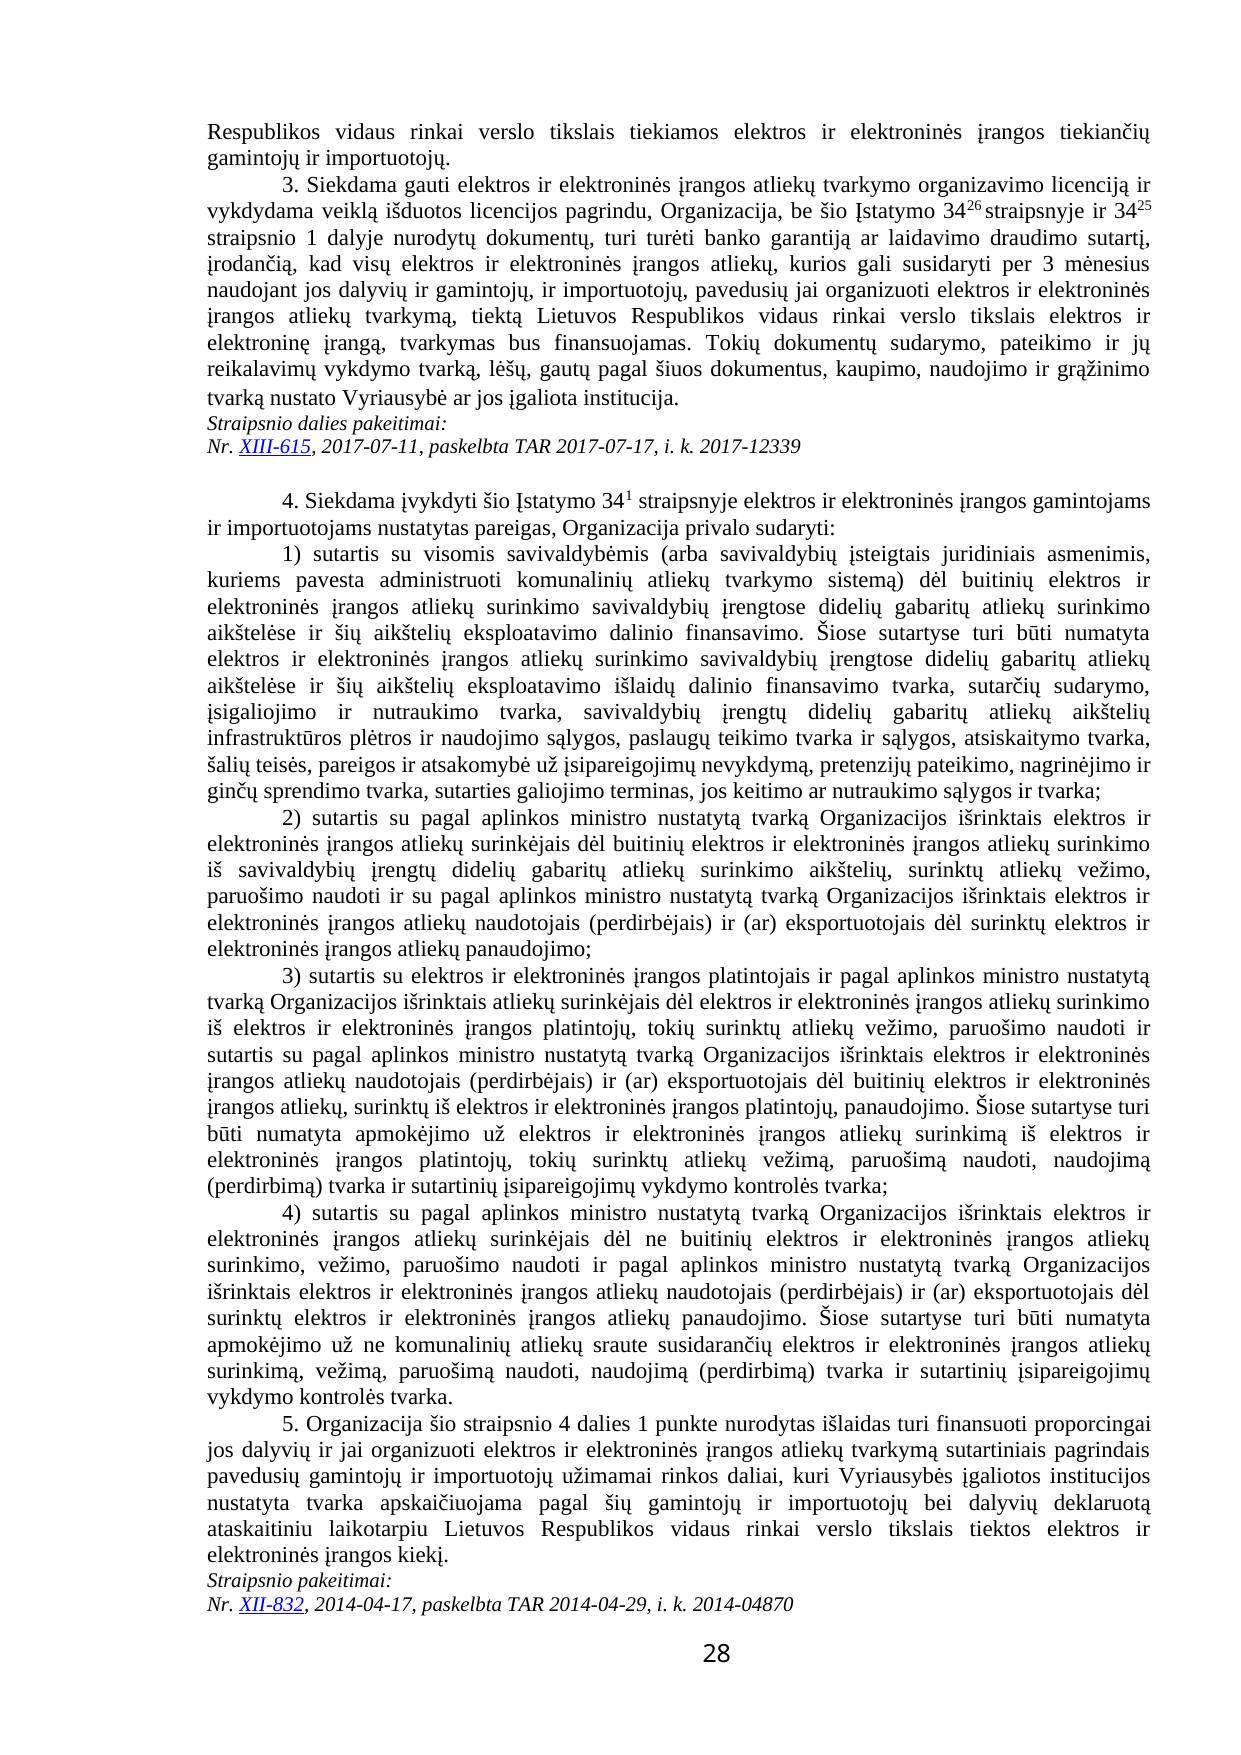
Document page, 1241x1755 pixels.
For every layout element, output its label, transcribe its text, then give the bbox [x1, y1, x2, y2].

text Nr. XIII-615, 2017-07-11, paskelbta TAR 2017-07-17, i. k. 2017-12339 [207, 434, 1152, 458]
text Nr. XII-832, 2014-04-17, paskelbta TAR 2014-04-29, i. k. 2014-04870 [207, 1592, 1152, 1616]
text 4) sutartis su pagal aplinkos ministro nustatytą tvarką Organizacijos išrinktais elektros ir elektroninės įrangos atliekų surinkėjais dėl ne buitinių elektros ir elektroninės įrangos atliekų surinkimo, vežimo, paruošimo naudoti ir pagal aplinkos ministro nustatytą tvarką Organizacijos išrinktais elektros ir elektroninės įrangos atliekų naudotojais (perdirbėjais) ir (ar) eksportuotojais dėl surinktų elektros ir elektroninės įrangos atliekų panaudojimo. Šiose sutartyse turi būti numatyta apmokėjimo už ne komunalinių atliekų sraute susidarančių elektros ir elektroninės įrangos atliekų surinkimą, vežimą, paruošimą naudoti, naudojimą (perdirbimą) tvarka ir sutartinių įsipareigojimų vykdymo kontrolės tvarka. [207, 1199, 1152, 1410]
text 3) sutartis su elektros ir elektroninės įrangos platintojais ir pagal aplinkos ministro nustatytą tvarką Organizacijos išrinktais atliekų surinkėjais dėl elektros ir elektroninės įrangos atliekų surinkimo iš elektros ir elektroninės įrangos platintojų, tokių surinktų atliekų vežimo, paruošimo naudoti ir sutartis su pagal aplinkos ministro nustatytą tvarką Organizacijos išrinktais elektros ir elektroninės įrangos atliekų naudotojais (perdirbėjais) ir (ar) eksportuotojais dėl buitinių elektros ir elektroninės įrangos atliekų, surinktų iš elektros ir elektroninės įrangos platintojų, panaudojimo. Šiose sutartyse turi būti numatyta apmokėjimo už elektros ir elektroninės įrangos atliekų surinkimą iš elektros ir elektroninės įrangos platintojų, tokių surinktų atliekų vežimą, paruošimą naudoti, naudojimą (perdirbimą) tvarka ir sutartinių įsipareigojimų vykdymo kontrolės tvarka; [207, 962, 1152, 1199]
text Respublikos vidaus rinkai verslo tikslais tiekiamos elektros ir elektroninės įrangos tiekiančių gamintojų ir importuotojų. [207, 118, 1152, 171]
text Straipsnio pakeitimai: [207, 1568, 1152, 1592]
text Straipsnio dalies pakeitimai: [207, 410, 1152, 434]
text 3. Siekdama gauti elektros ir elektroninės įrangos atliekų tvarkymo organizavimo licenciją ir vykdydama veiklą išduotos licencijos pagrindu, Organizacija, be šio Įstatymo 3426 straipsnyje ir 3425 straipsnio 1 dalyje nurodytų dokumentų, turi turėti banko garantiją ar laidavimo draudimo sutartį, įrodančią, kad visų elektros ir elektroninės įrangos atliekų, kurios gali susidaryti per 3 mėnesius naudojant jos dalyvių ir gamintojų, ir importuotojų, pavedusių jai organizuoti elektros ir elektroninės įrangos atliekų tvarkymą, tiektą Lietuvos Respublikos vidaus rinkai verslo tikslais elektros ir elektroninę įrangą, tvarkymas bus finansuojamas. Tokių dokumentų sudarymo, pateikimo ir jų reikalavimų vykdymo tvarką, lėšų, gautų pagal šiuos dokumentus, kaupimo, naudojimo ir grąžinimo tvarką nustato Vyriausybė ar jos įgaliota institucija. [207, 171, 1152, 410]
text 5. Organizacija šio straipsnio 4 dalies 1 punkte nurodytas išlaidas turi finansuoti proporcingai jos dalyvių ir jai organizuoti elektros ir elektroninės įrangos atliekų tvarkymą sutartiniais pagrindais pavedusių gamintojų ir importuotojų užimamai rinkos daliai, kuri Vyriausybės įgaliotos institucijos nustatyta tvarka apskaičiuojama pagal šių gamintojų ir importuotojų bei dalyvių deklaruotą ataskaitiniu laikotarpiu Lietuvos Respublikos vidaus rinkai verslo tikslais tiektos elektros ir elektroninės įrangos kiekį. [207, 1410, 1152, 1568]
text 1) sutartis su visomis savivaldybėmis (arba savivaldybių įsteigtais juridiniais asmenimis, kuriems pavesta administruoti komunalinių atliekų tvarkymo sistemą) dėl buitinių elektros ir elektroninės įrangos atliekų surinkimo savivaldybių įrengtose didelių gabaritų atliekų surinkimo aikštelėse ir šių aikštelių eksploatavimo dalinio finansavimo. Šiose sutartyse turi būti numatyta elektros ir elektroninės įrangos atliekų surinkimo savivaldybių įrengtose didelių gabaritų atliekų aikštelėse ir šių aikštelių eksploatavimo išlaidų dalinio finansavimo tvarka, sutarčių sudarymo, įsigaliojimo ir nutraukimo tvarka, savivaldybių įrengtų didelių gabaritų atliekų aikštelių infrastruktūros plėtros ir naudojimo sąlygos, paslaugų teikimo tvarka ir sąlygos, atsiskaitymo tvarka, šalių teisės, pareigos ir atsakomybė už įsipareigojimų nevykdymą, pretenzijų pateikimo, nagrinėjimo ir ginčų sprendimo tvarka, sutarties galiojimo terminas, jos keitimo ar nutraukimo sąlygos ir tvarka; [207, 540, 1152, 803]
text 2) sutartis su pagal aplinkos ministro nustatytą tvarką Organizacijos išrinktais elektros ir elektroninės įrangos atliekų surinkėjais dėl buitinių elektros ir elektroninės įrangos atliekų surinkimo iš savivaldybių įrengtų didelių gabaritų atliekų surinkimo aikštelių, surinktų atliekų vežimo, paruošimo naudoti ir su pagal aplinkos ministro nustatytą tvarką Organizacijos išrinktais elektros ir elektroninės įrangos atliekų naudotojais (perdirbėjais) ir (ar) eksportuotojais dėl surinktų elektros ir elektroninės įrangos atliekų panaudojimo; [207, 803, 1152, 962]
text 4. Siekdama įvykdyti šio Įstatymo 341 straipsnyje elektros ir elektroninės įrangos gamintojams ir importuotojams nustatytas pareigas, Organizacija privalo sudaryti: [207, 487, 1152, 540]
